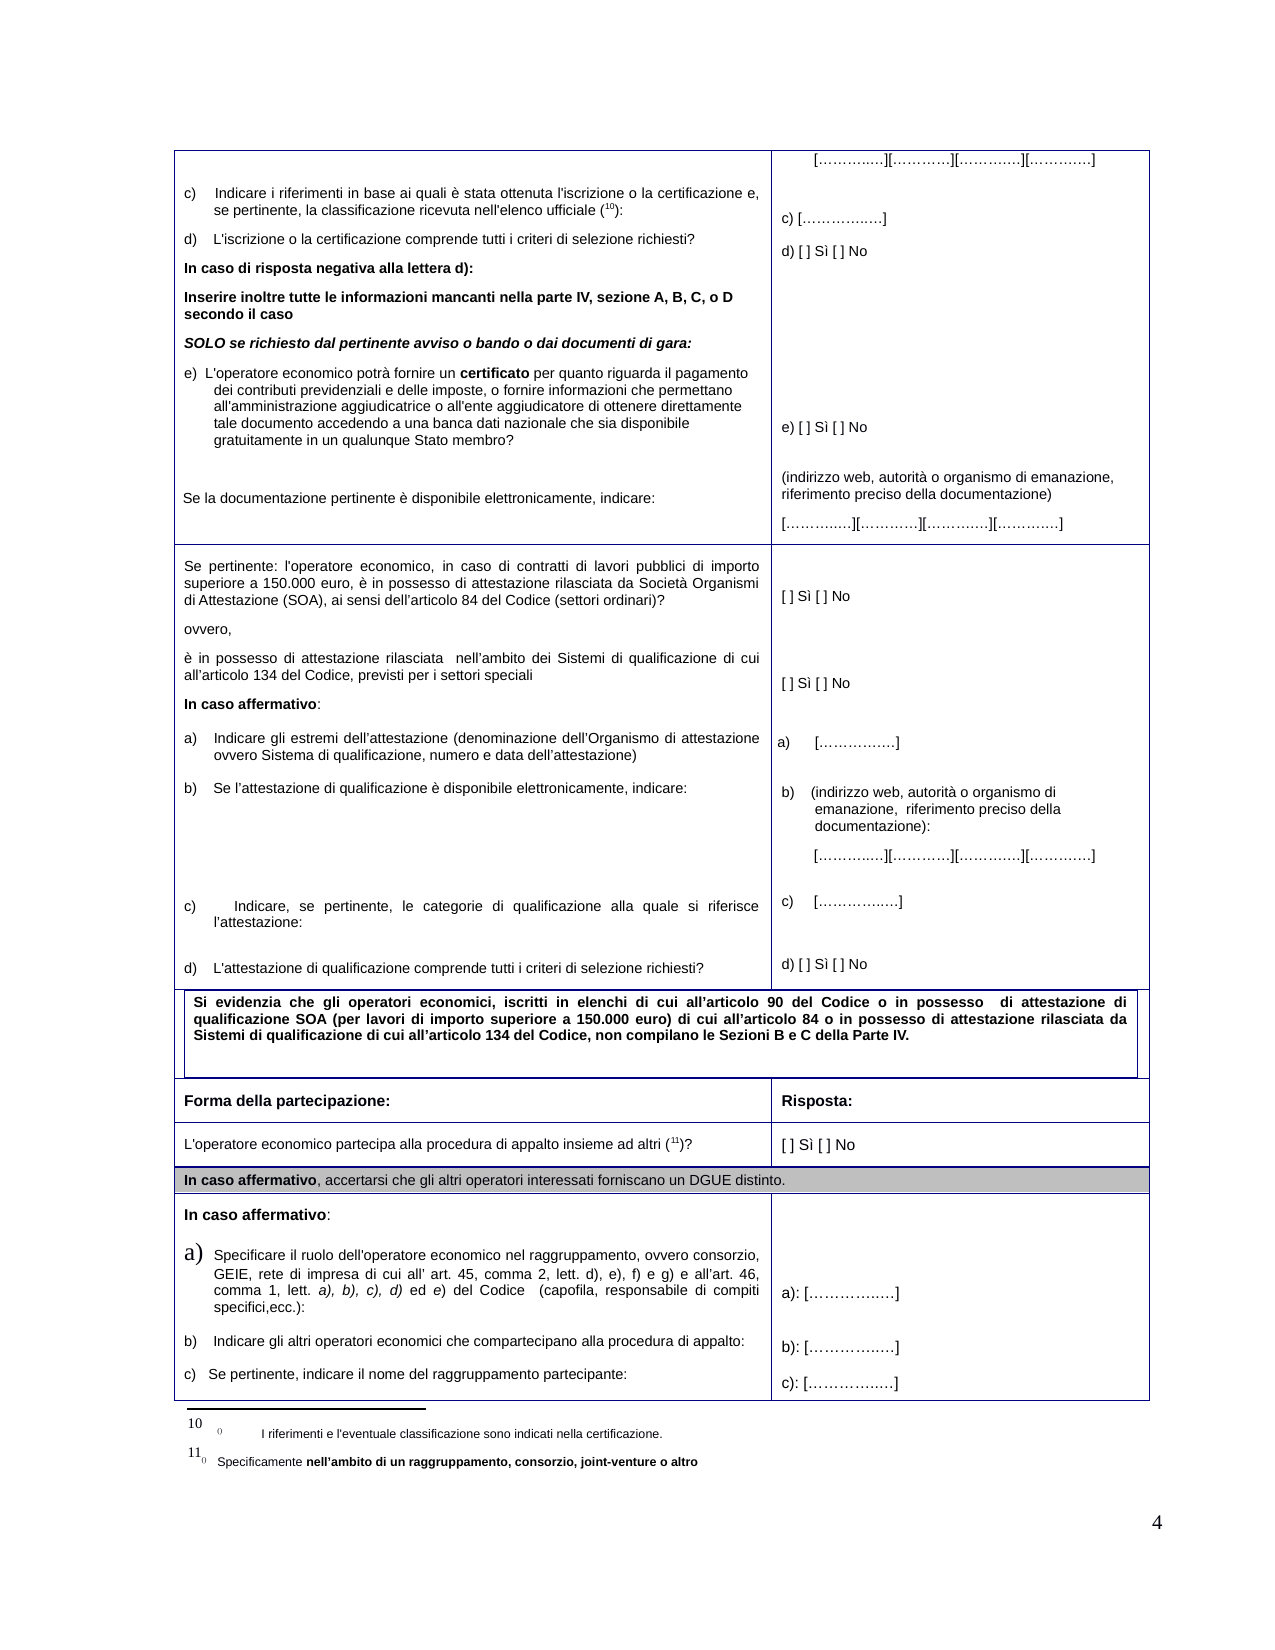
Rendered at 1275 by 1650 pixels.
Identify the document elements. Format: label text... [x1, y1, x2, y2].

table_cell a): […………..…] b): […………..…] c): […………..…] [772, 1194, 1149, 1399]
table_cell Risposta: [772, 1079, 1149, 1122]
table_cell Forma della partecipazione: [175, 1079, 771, 1122]
table_cell Si evidenzia che gli operatori economici, iscritti in elenchi di cui all’articolo 90 del Codice o in possesso di attestazione di qualificazione SOA (per lavori di importo superiore a 150.000 euro) di cui all’articolo 84 o in possesso di attestazione rilasciata da Sistemi di qualificazione di cui all’articolo 134 del Codice, non compilano le Sezioni B e C della Parte IV. [185, 991, 1137, 1077]
table_cell [ ] Sì [ ] No [ ] Sì [ ] No [………….…] b) (indirizzo web, autorità o organismo di emanazione, riferimento preciso della documentazione): [………..…][…………][……….…][……….…] c) […………..…] d) [ ] Sì [ ] No [772, 545, 1149, 989]
table_cell c) Indicare i riferimenti in base ai quali è stata ottenuta l'iscrizione o la certificazione e, se pertinente, la classificazione ricevuta nell'elenco ufficiale (): d) L'iscrizione o la certificazione comprende tutti i criteri di selezione richiesti? In caso di risposta negativa alla lettera d): Inserire inoltre tutte le informazioni mancanti nella parte IV, sezione A, B, C, o D secondo il caso SOLO se richiesto dal pertinente avviso o bando o dai documenti di gara: e) L'operatore economico potrà fornire un certificato per quanto riguarda il pagamento dei contributi previdenziali e delle imposte, o fornire informazioni che permettano all'amministrazione aggiudicatrice o all'ente aggiudicatore di ottenere direttamente tale documento accedendo a una banca dati nazionale che sia disponibile gratuitamente in un qualunque Stato membro? Se la documentazione pertinente è disponibile elettronicamente, indicare: [175, 151, 771, 544]
table_cell In caso affermativo, accertarsi che gli altri operatori interessati forniscano un DGUE distinto. [175, 1168, 1149, 1192]
table_cell Se pertinente: l'operatore economico, in caso di contratti di lavori pubblici di importo superiore a 150.000 euro, è in possesso di attestazione rilasciata da Società Organismi di Attestazione (SOA), ai sensi dell’articolo 84 del Codice (settori ordinari)? ovvero, è in possesso di attestazione rilasciata nell’ambito dei Sistemi di qualificazione di cui all’articolo 134 del Codice, previsti per i settori speciali In caso affermativo: Indicare gli estremi dell’attestazione (denominazione dell’Organismo di attestazione ovvero Sistema di qualificazione, numero e data dell’attestazione) b) Se l’attestazione di qualificazione è disponibile elettronicamente, indicare: c) Indicare, se pertinente, le categorie di qualificazione alla quale si riferisce l’attestazione: d) L'attestazione di qualificazione comprende tutti i criteri di selezione richiesti? [175, 545, 771, 989]
table_cell [………..…][…………][……….…][……….…] c) […………..…] d) [ ] Sì [ ] No e) [ ] Sì [ ] No (indirizzo web, autorità o organismo di emanazione, riferimento preciso della documentazione) [………..…][…………][……….…][……….…] [772, 151, 1149, 544]
table_cell [ ] Sì [ ] No [772, 1123, 1149, 1166]
table_cell In caso affermativo: Specificare il ruolo dell'operatore economico nel raggruppamento, ovvero consorzio, GEIE, rete di impresa di cui all’ art. 45, comma 2, lett. d), e), f) e g) e all’art. 46, comma 1, lett. a), b), c), d) ed e) del Codice (capofila, responsabile di compiti specifici,ecc.): b) Indicare gli altri operatori economici che compartecipano alla procedura di appalto: c) Se pertinente, indicare il nome del raggruppamento partecipante: [175, 1194, 771, 1399]
table_cell L'operatore economico partecipa alla procedura di appalto insieme ad altri ()? [175, 1123, 771, 1166]
